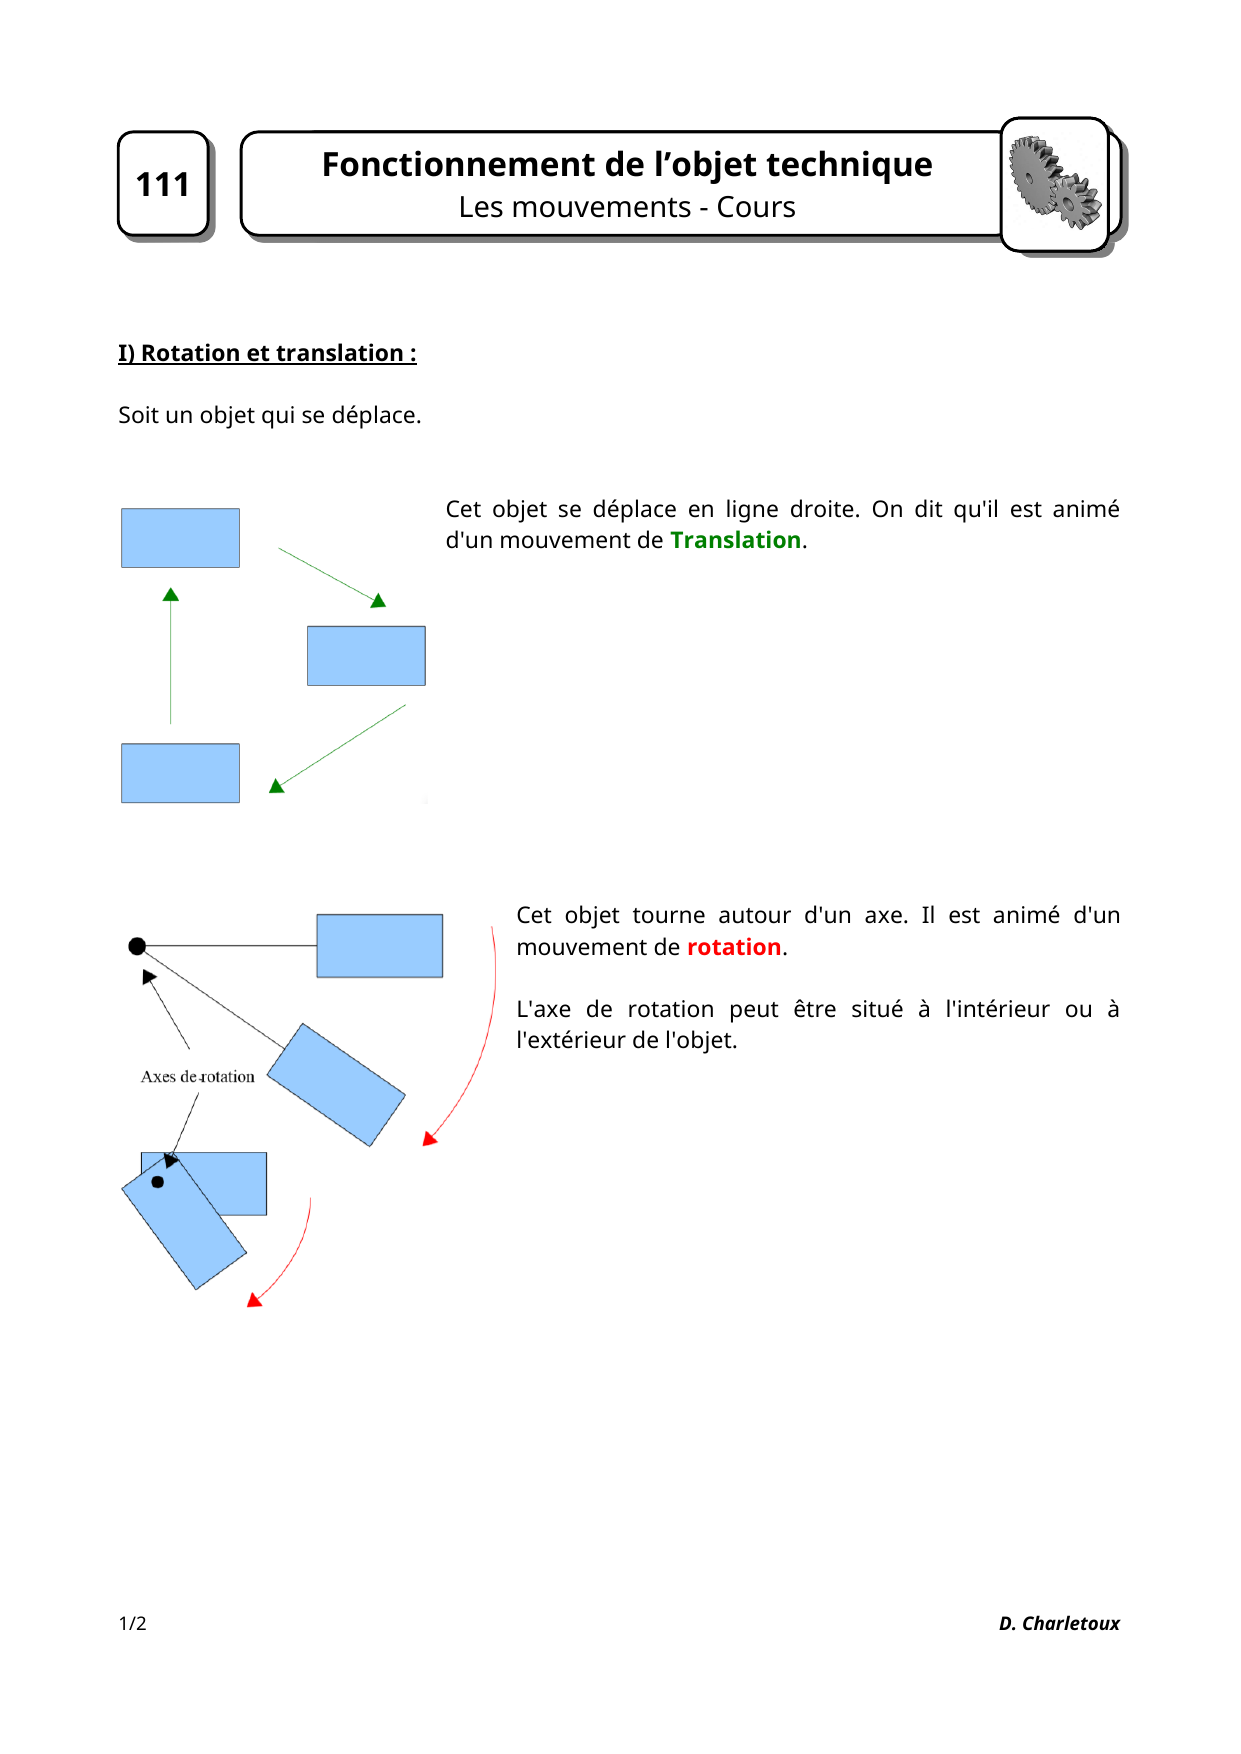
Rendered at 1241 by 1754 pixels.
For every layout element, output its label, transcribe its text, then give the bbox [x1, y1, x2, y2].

text Soit un objet qui se déplace. [118, 399, 1122, 431]
picture [1005, 132, 1105, 232]
text L'axe de rotation peut être situé à l'intérieur ou à l'extérieur de l'objet. [499, 993, 1122, 1056]
picture [118, 899, 499, 1314]
text Cet objet tourne autour d'un axe. Il est animé d'un mouvement de rotation. [499, 899, 1122, 962]
picture [118, 505, 428, 804]
text I) Rotation et translation : [118, 337, 1122, 368]
text Cet objet se déplace en ligne droite. On dit qu'il est animé d'un mouvement de Translation. [118, 493, 1122, 556]
